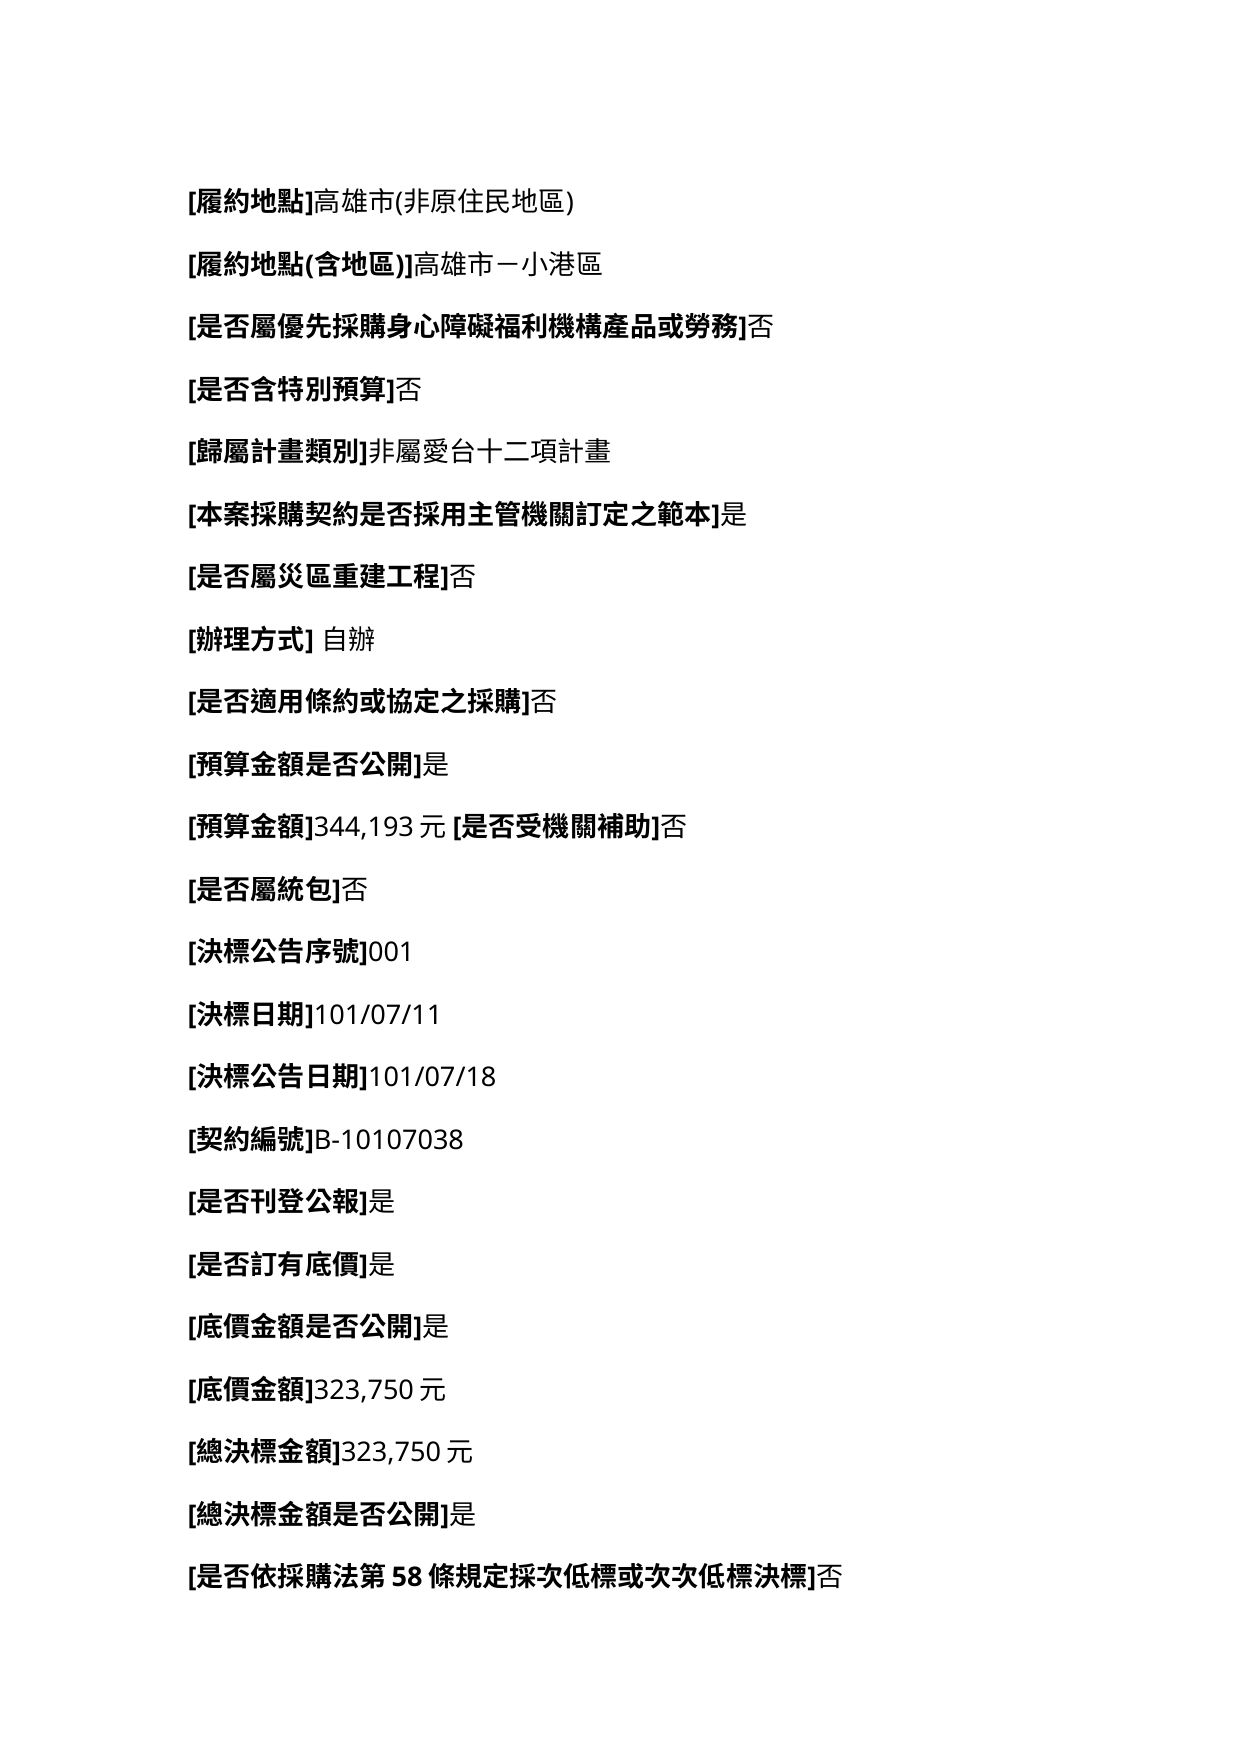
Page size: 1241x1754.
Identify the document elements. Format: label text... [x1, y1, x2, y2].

text [履約地點]高雄市(非原住民地區) [履約地點(含地區)]高雄市－小港區 [是否屬優先採購身心障礙福利機構產品或勞務]否 [是否含特別預算]否 [歸屬計畫類別]非屬愛台十二項計畫 [本案採購契約是否採用主管機關訂定之範本]是 [是否屬災區重建工程]否 [辦理方式] 自辦 [是否適用條約或協定之採購]否 [預算金額是否公開]是 [預算金額]344,193元 [是否受機關補助]否 [是否屬統包]否 [決標公告序號]001 [決標日期]101/07/11 [決標公告日期]101/07/18 [契約編號]B-10107038 [是否刊登公報]是 [是否訂有底價]是 [底價金額是否公開]是 [底價金額]323,750元 [總決標金額]323,750元 [總決標金額是否公開]是 [是否依採購法第58條規定採次低標或次次低標決標]否 [187, 158, 1053, 1596]
